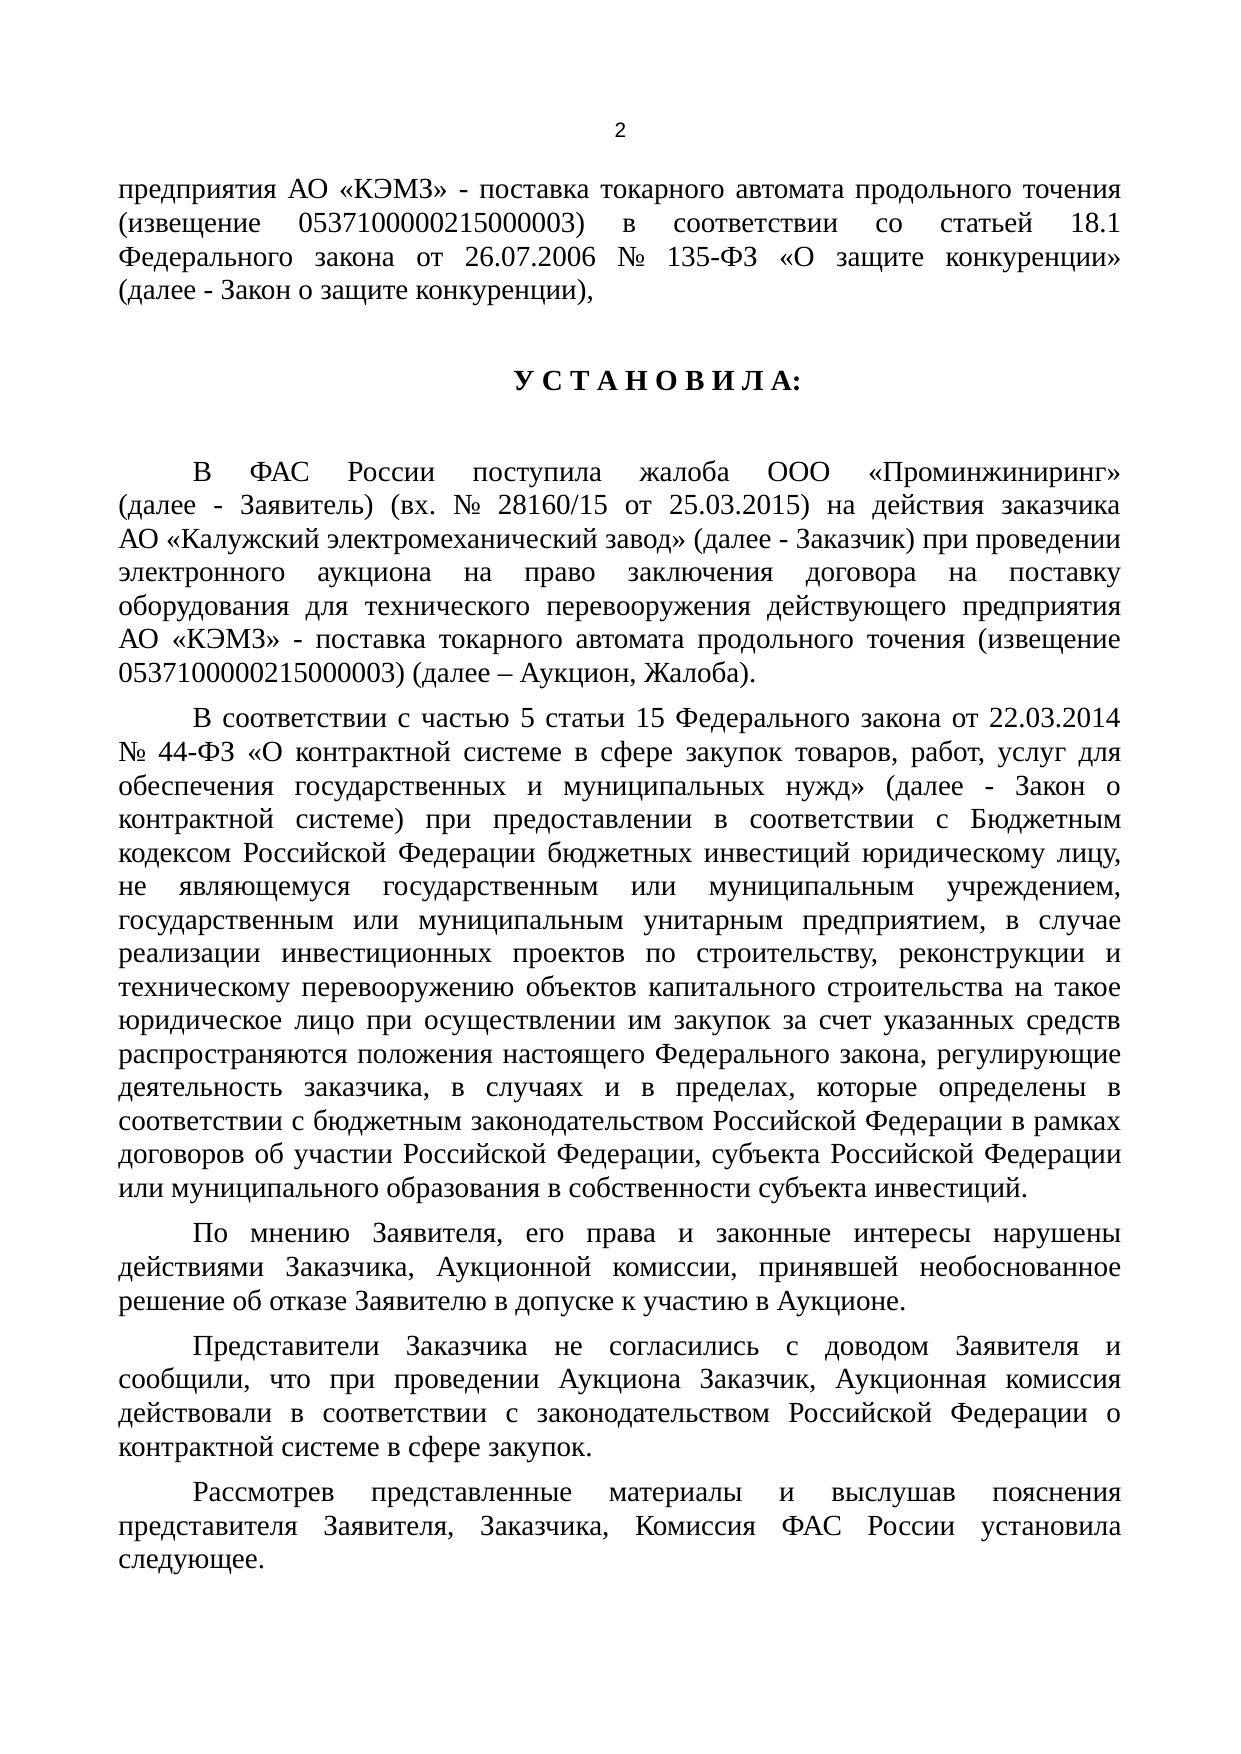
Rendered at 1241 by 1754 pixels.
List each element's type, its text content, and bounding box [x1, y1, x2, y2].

text Представители Заказчика не согласились с доводом Заявителя и сообщили, что при проведении Аукциона Заказчик, Аукционная комиссия действовали в соответствии с законодательством Российской Федерации о контрактной системе в сфере закупок. [118, 1328, 1122, 1462]
text У С Т А Н О В И Л А: [118, 363, 1122, 397]
text В ФАС России поступила жалоба ООО «Проминжиниринг» (далее - Заявитель) (вх. № 28160/15 от 25.03.2015) на действия заказчика АО «Калужский электромеханический завод» (далее - Заказчик) при проведении электронного аукциона на право заключения договора на поставку оборудования для технического перевооружения действующего предприятия АО «КЭМЗ» - поставка токарного автомата продольного точения (извещение 0537100000215000003) (далее – Аукцион, Жалоба). [118, 454, 1122, 689]
text В соответствии с частью 5 статьи 15 Федерального закона от 22.03.2014 № 44-ФЗ «О контрактной системе в сфере закупок товаров, работ, услуг для обеспечения государственных и муниципальных нужд» (далее - Закон о контрактной системе) при предоставлении в соответствии с Бюджетным кодексом Российской Федерации бюджетных инвестиций юридическому лицу, не являющемуся государственным или муниципальным учреждением, государственным или муниципальным унитарным предприятием, в случае реализации инвестиционных проектов по строительству, реконструкции и техническому перевооружению объектов капитального строительства на такое юридическое лицо при осуществлении им закупок за счет указанных средств распространяются положения настоящего Федерального закона, регулирующие деятельность заказчика, в случаях и в пределах, которые определены в соответствии с бюджетным законодательством Российской Федерации в рамках договоров об участии Российской Федерации, субъекта Российской Федерации или муниципального образования в собственности субъекта инвестиций. [118, 701, 1122, 1204]
text По мнению Заявителя, его права и законные интересы нарушены действиями Заказчика, Аукционной комиссии, принявшей необоснованное решение об отказе Заявителю в допуске к участию в Аукционе. [118, 1216, 1122, 1316]
text Рассмотрев представленные материалы и выслушав пояснения представителя Заявителя, Заказчика, Комиссия ФАС России установила следующее. [118, 1474, 1122, 1575]
text предприятия АО «КЭМЗ» - поставка токарного автомата продольного точения (извещение 0537100000215000003) в соответствии со статьей 18.1 Федерального закона от 26.07.2006 № 135-ФЗ «О защите конкуренции» (далее - Закон о защите конкуренции), [118, 172, 1122, 306]
